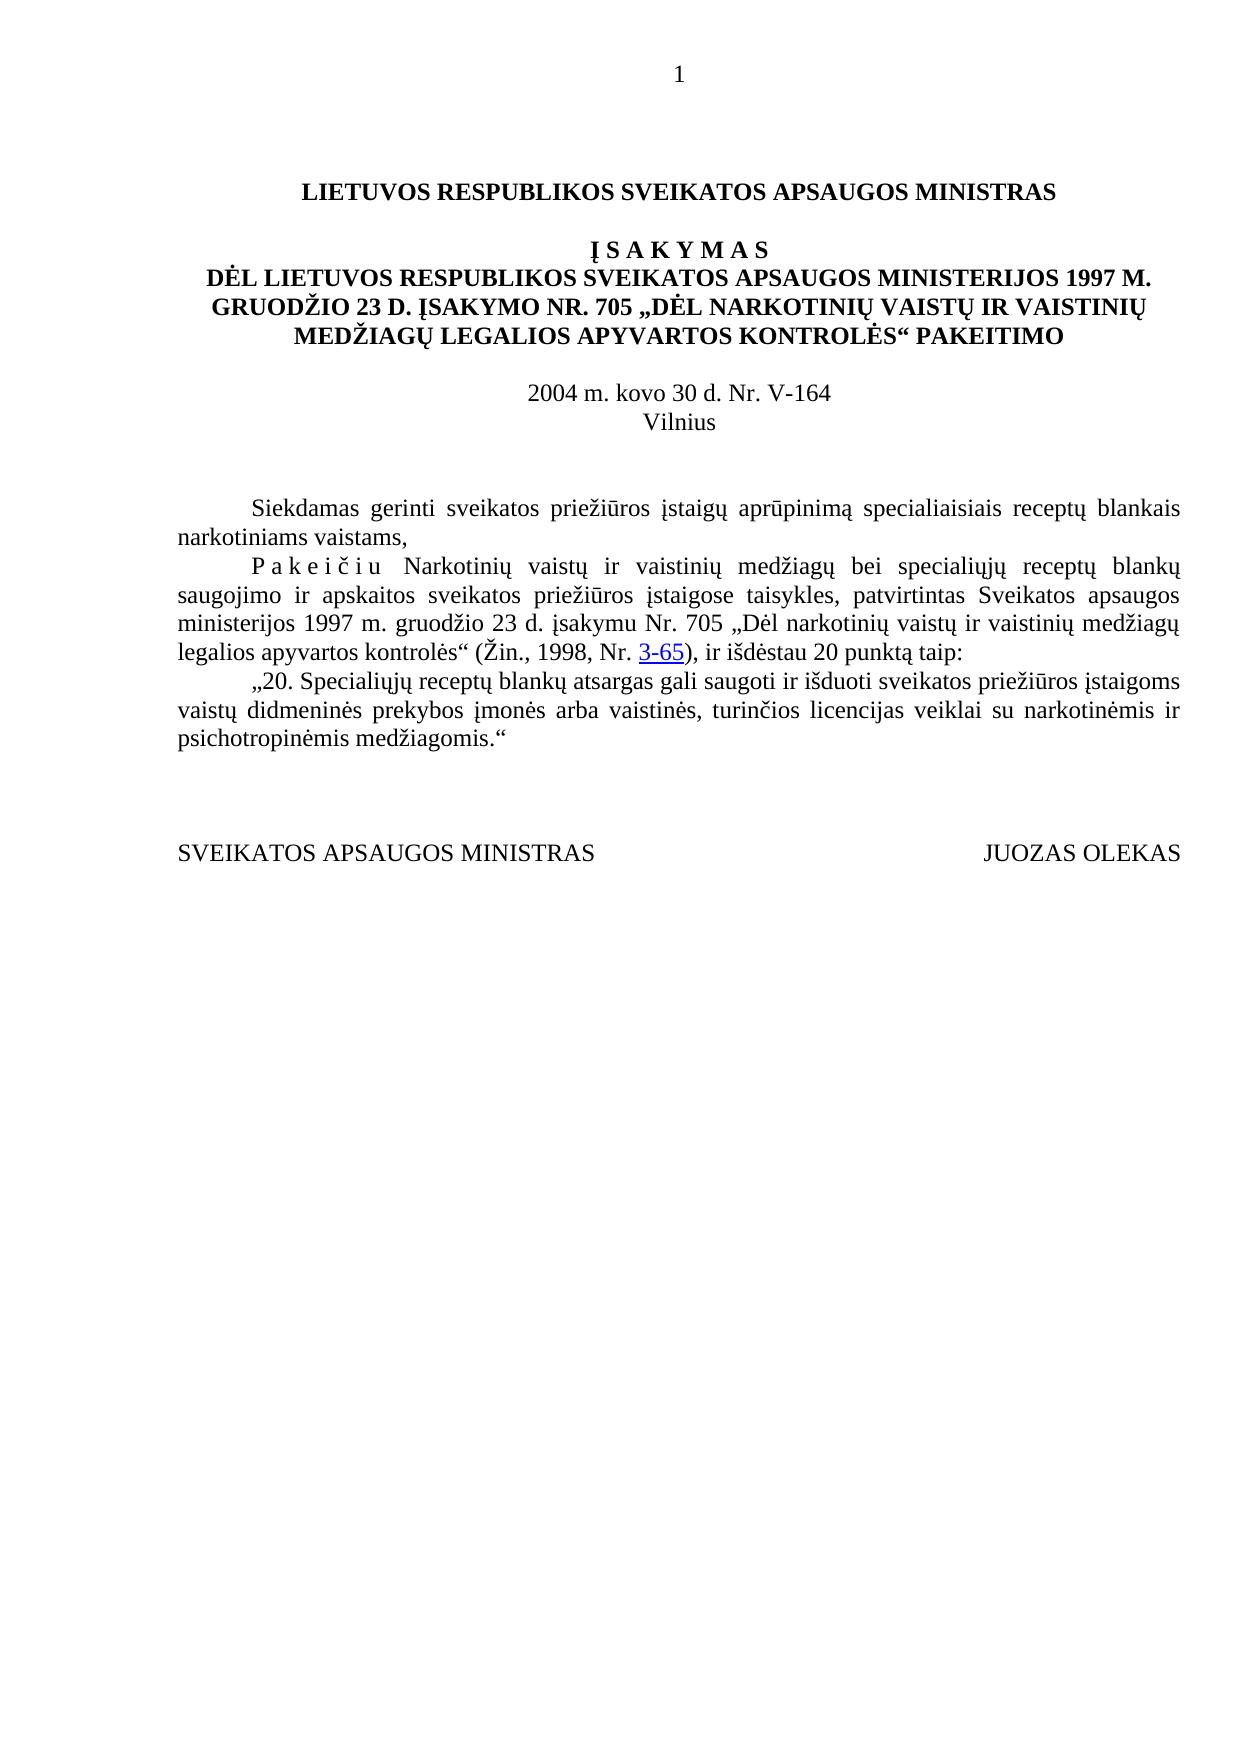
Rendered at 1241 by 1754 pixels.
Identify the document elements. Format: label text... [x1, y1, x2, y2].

text 2004 m. kovo 30 d. Nr. V-164 [177, 378, 1181, 407]
text SVEIKATOS APSAUGOS MINISTRAS JUOZAS OLEKAS [177, 838, 1181, 867]
text LIETUVOS RESPUBLIKOS SVEIKATOS APSAUGOS MINISTRAS [177, 177, 1181, 206]
text „20. Specialiųjų receptų blankų atsargas gali saugoti ir išduoti sveikatos priežiūros įstaigoms vaistų didmeninės prekybos įmonės arba vaistinės, turinčios licencijas veiklai su narkotinėmis ir psichotropinėmis medžiagomis.“ [177, 666, 1181, 752]
text Vilnius [177, 407, 1181, 436]
text Siekdamas gerinti sveikatos priežiūros įstaigų aprūpinimą specialiaisiais receptų blankais narkotiniams vaistams, [177, 493, 1181, 551]
text Į S A K Y M A S [177, 235, 1181, 263]
text DĖL LIETUVOS RESPUBLIKOS SVEIKATOS APSAUGOS MINISTERIJOS 1997 M. GRUODŽIO 23 D. ĮSAKYMO NR. 705 „DĖL NARKOTINIŲ VAISTŲ IR VAISTINIŲ MEDŽIAGŲ LEGALIOS APYVARTOS KONTROLĖS“ PAKEITIMO [177, 263, 1181, 350]
text Pakeičiu Narkotinių vaistų ir vaistinių medžiagų bei specialiųjų receptų blankų saugojimo ir apskaitos sveikatos priežiūros įstaigose taisykles, patvirtintas Sveikatos apsaugos ministerijos 1997 m. gruodžio 23 d. įsakymu Nr. 705 „Dėl narkotinių vaistų ir vaistinių medžiagų legalios apyvartos kontrolės“ (Žin., 1998, Nr. 3-65), ir išdėstau 20 punktą taip: [177, 551, 1181, 666]
